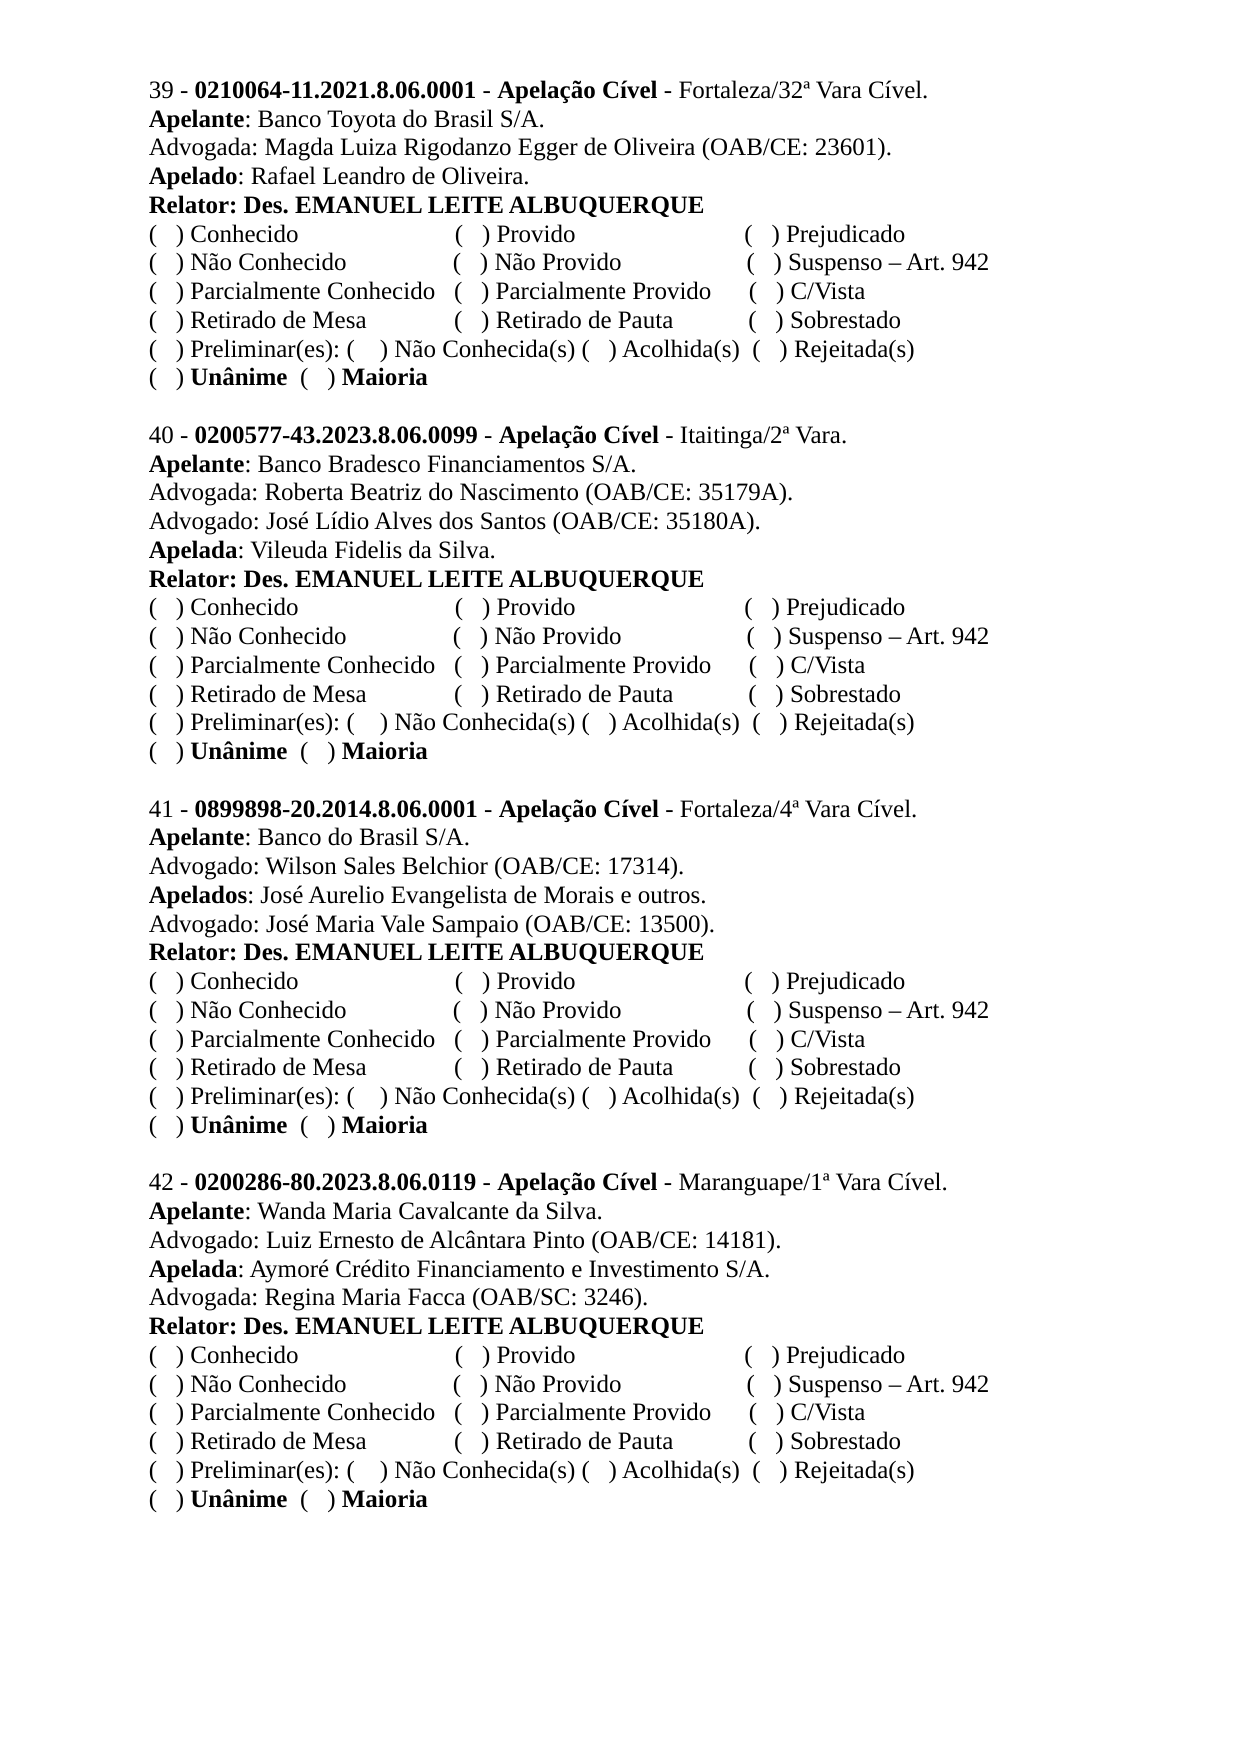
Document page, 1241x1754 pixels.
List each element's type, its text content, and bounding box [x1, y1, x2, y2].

text ( ) Parcialmente Conhecido ( ) Parcialmente Provido ( ) C/Vista [148, 1397, 1158, 1426]
text Apelante: Banco do Brasil S/A. [148, 822, 1141, 851]
text Apelada: Vileuda Fidelis da Silva. [148, 535, 1141, 564]
text Advogado: José Maria Vale Sampaio (OAB/CE: 13500). [148, 909, 1141, 937]
text ( ) Preliminar(es): ( ) Não Conhecida(s) ( ) Acolhida(s) ( ) Rejeitada(s) [148, 707, 1158, 736]
text 39 - 0210064-11.2021.8.06.0001 - Apelação Cível - Fortaleza/32ª Vara Cível. [148, 75, 1141, 104]
text ( ) Conhecido ( ) Provido ( ) Prejudicado [148, 966, 1141, 995]
text ( ) Preliminar(es): ( ) Não Conhecida(s) ( ) Acolhida(s) ( ) Rejeitada(s) [148, 1455, 1158, 1484]
text ( ) Conhecido ( ) Provido ( ) Prejudicado [148, 592, 1141, 621]
text Advogado: Wilson Sales Belchior (OAB/CE: 17314). [148, 851, 1141, 880]
text ( ) Não Conhecido ( ) Não Provido ( ) Suspenso – Art. 942 [148, 247, 1158, 276]
text Advogado: José Lídio Alves dos Santos (OAB/CE: 35180A). [148, 506, 1141, 535]
text Advogada: Magda Luiza Rigodanzo Egger de Oliveira (OAB/CE: 23601). [148, 132, 1141, 161]
text ( ) Retirado de Mesa ( ) Retirado de Pauta ( ) Sobrestado [148, 1426, 1158, 1455]
text ( ) Unânime ( ) Maioria [148, 1484, 1158, 1512]
text ( ) Retirado de Mesa ( ) Retirado de Pauta ( ) Sobrestado [148, 679, 1158, 707]
text Apelados: José Aurelio Evangelista de Morais e outros. [148, 880, 1141, 909]
text ( ) Parcialmente Conhecido ( ) Parcialmente Provido ( ) C/Vista [148, 650, 1158, 679]
text ( ) Conhecido ( ) Provido ( ) Prejudicado [148, 1340, 1141, 1369]
text ( ) Unânime ( ) Maioria [148, 1110, 1158, 1139]
text ( ) Unânime ( ) Maioria [148, 736, 1158, 765]
text ( ) Retirado de Mesa ( ) Retirado de Pauta ( ) Sobrestado [148, 305, 1158, 334]
text Relator: Des. EMANUEL LEITE ALBUQUERQUE [148, 190, 1141, 219]
text ( ) Parcialmente Conhecido ( ) Parcialmente Provido ( ) C/Vista [148, 276, 1158, 305]
text ( ) Não Conhecido ( ) Não Provido ( ) Suspenso – Art. 942 [148, 621, 1158, 650]
text ( ) Não Conhecido ( ) Não Provido ( ) Suspenso – Art. 942 [148, 995, 1158, 1024]
text Relator: Des. EMANUEL LEITE ALBUQUERQUE [148, 1311, 1141, 1340]
text ( ) Parcialmente Conhecido ( ) Parcialmente Provido ( ) C/Vista [148, 1024, 1158, 1052]
text ( ) Preliminar(es): ( ) Não Conhecida(s) ( ) Acolhida(s) ( ) Rejeitada(s) [148, 1081, 1158, 1110]
text ( ) Unânime ( ) Maioria [148, 362, 1158, 391]
text Apelado: Rafael Leandro de Oliveira. [148, 161, 1141, 190]
text Advogada: Roberta Beatriz do Nascimento (OAB/CE: 35179A). [148, 477, 1141, 506]
text Relator: Des. EMANUEL LEITE ALBUQUERQUE [148, 564, 1141, 592]
text Advogada: Regina Maria Facca (OAB/SC: 3246). [148, 1282, 1141, 1311]
text ( ) Conhecido ( ) Provido ( ) Prejudicado [148, 219, 1141, 247]
text 41 - 0899898-20.2014.8.06.0001 - Apelação Cível - Fortaleza/4ª Vara Cível. [148, 794, 1141, 822]
text Apelada: Aymoré Crédito Financiamento e Investimento S/A. [148, 1254, 1141, 1282]
text Advogado: Luiz Ernesto de Alcântara Pinto (OAB/CE: 14181). [148, 1225, 1141, 1254]
text Relator: Des. EMANUEL LEITE ALBUQUERQUE [148, 937, 1141, 966]
text 40 - 0200577-43.2023.8.06.0099 - Apelação Cível - Itaitinga/2ª Vara. [148, 420, 1141, 449]
text Apelante: Wanda Maria Cavalcante da Silva. [148, 1196, 1141, 1225]
text ( ) Preliminar(es): ( ) Não Conhecida(s) ( ) Acolhida(s) ( ) Rejeitada(s) [148, 334, 1158, 362]
text Apelante: Banco Toyota do Brasil S/A. [148, 104, 1141, 132]
text Apelante: Banco Bradesco Financiamentos S/A. [148, 449, 1141, 477]
text ( ) Não Conhecido ( ) Não Provido ( ) Suspenso – Art. 942 [148, 1369, 1158, 1397]
text ( ) Retirado de Mesa ( ) Retirado de Pauta ( ) Sobrestado [148, 1052, 1158, 1081]
text 42 - 0200286-80.2023.8.06.0119 - Apelação Cível - Maranguape/1ª Vara Cível. [148, 1167, 1141, 1196]
